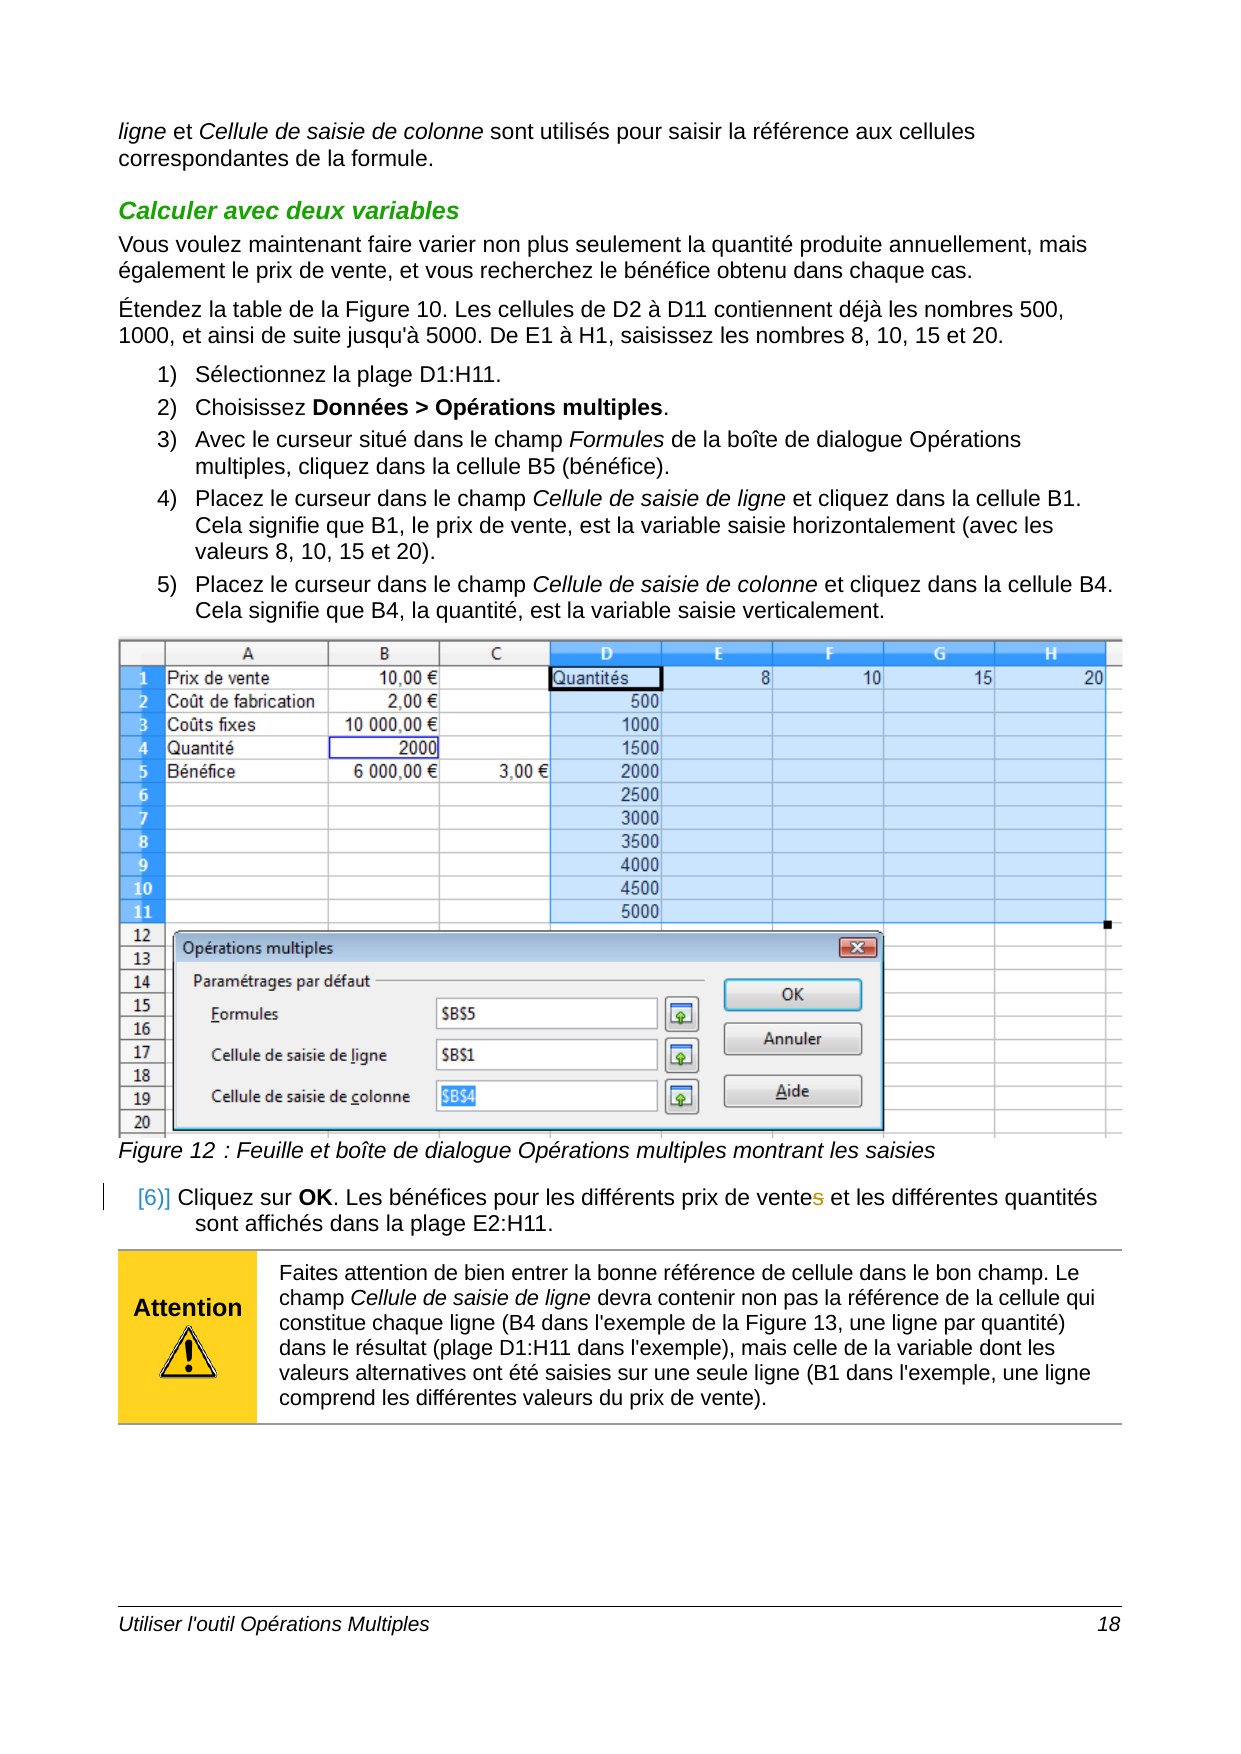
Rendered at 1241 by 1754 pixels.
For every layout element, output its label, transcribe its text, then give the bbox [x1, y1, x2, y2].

text Vous voulez maintenant faire varier non plus seulement la quantité produite annuellement, mais également le prix de vente, et vous recherchez le bénéfice obtenu dans chaque cas. [118, 231, 1122, 283]
list Choisissez Données > Opérations multiples. [177, 394, 1122, 420]
text Étendez la table de la Figure 10. Les cellules de D2 à D11 contiennent déjà les nombres 500, 1000, et ainsi de suite jusqu'à 5000. De E1 à H1, saisissez les nombres 8, 10, 15 et 20. [118, 296, 1122, 349]
picture [155, 1321, 220, 1382]
text Figure 12 : Feuille et boîte de dialogue Opérations multiples montrant les saisies [118, 1138, 1122, 1164]
list Placez le curseur dans le champ Cellule de saisie de colonne et cliquez dans la cellule B4. Cela signifie que B4, la quantité, est la variable saisie verticalement. [177, 571, 1122, 623]
table_header Attention [118, 1251, 257, 1423]
list Placez le curseur dans le champ Cellule de saisie de ligne et cliquez dans la cellule B1. Cela signifie que B1, le prix de vente, est la variable saisie horizontalement (avec les valeurs 8, 10, 15 et 20). [177, 485, 1122, 564]
list Sélectionnez la plage D1:H11. [177, 361, 1122, 388]
list Cliquez sur OK. Les bénéfices pour les différents prix de vente et les différentes quantités sont affichés dans la plage E2:H11. [177, 1183, 1122, 1236]
table_header Faites attention de bien entrer la bonne référence de cellule dans le bon champ. Le champ Cellule de saisie de ligne devra contenir non pas la référence de la cellule qui constitue chaque ligne (B4 dans l'exemple de la Figure 13, une ligne par quantité) dans le résultat (plage D1:H11 dans l'exemple), mais celle de la variable dont les valeurs alternatives ont été saisies sur une seule ligne (B1 dans l'exemple, une ligne comprend les différentes valeurs du prix de vente). [258, 1251, 1122, 1423]
subtitle Calculer avec deux variables [118, 196, 1122, 224]
list Avec le curseur situé dans le champ Formules de la boîte de dialogue Opérations multiples, cliquez dans la cellule B5 (bénéfice). [177, 426, 1122, 479]
picture [118, 636, 1123, 1138]
text ligne et Cellule de saisie de colonne sont utilisés pour saisir la référence aux cellules correspondantes de la formule. [118, 118, 1122, 171]
